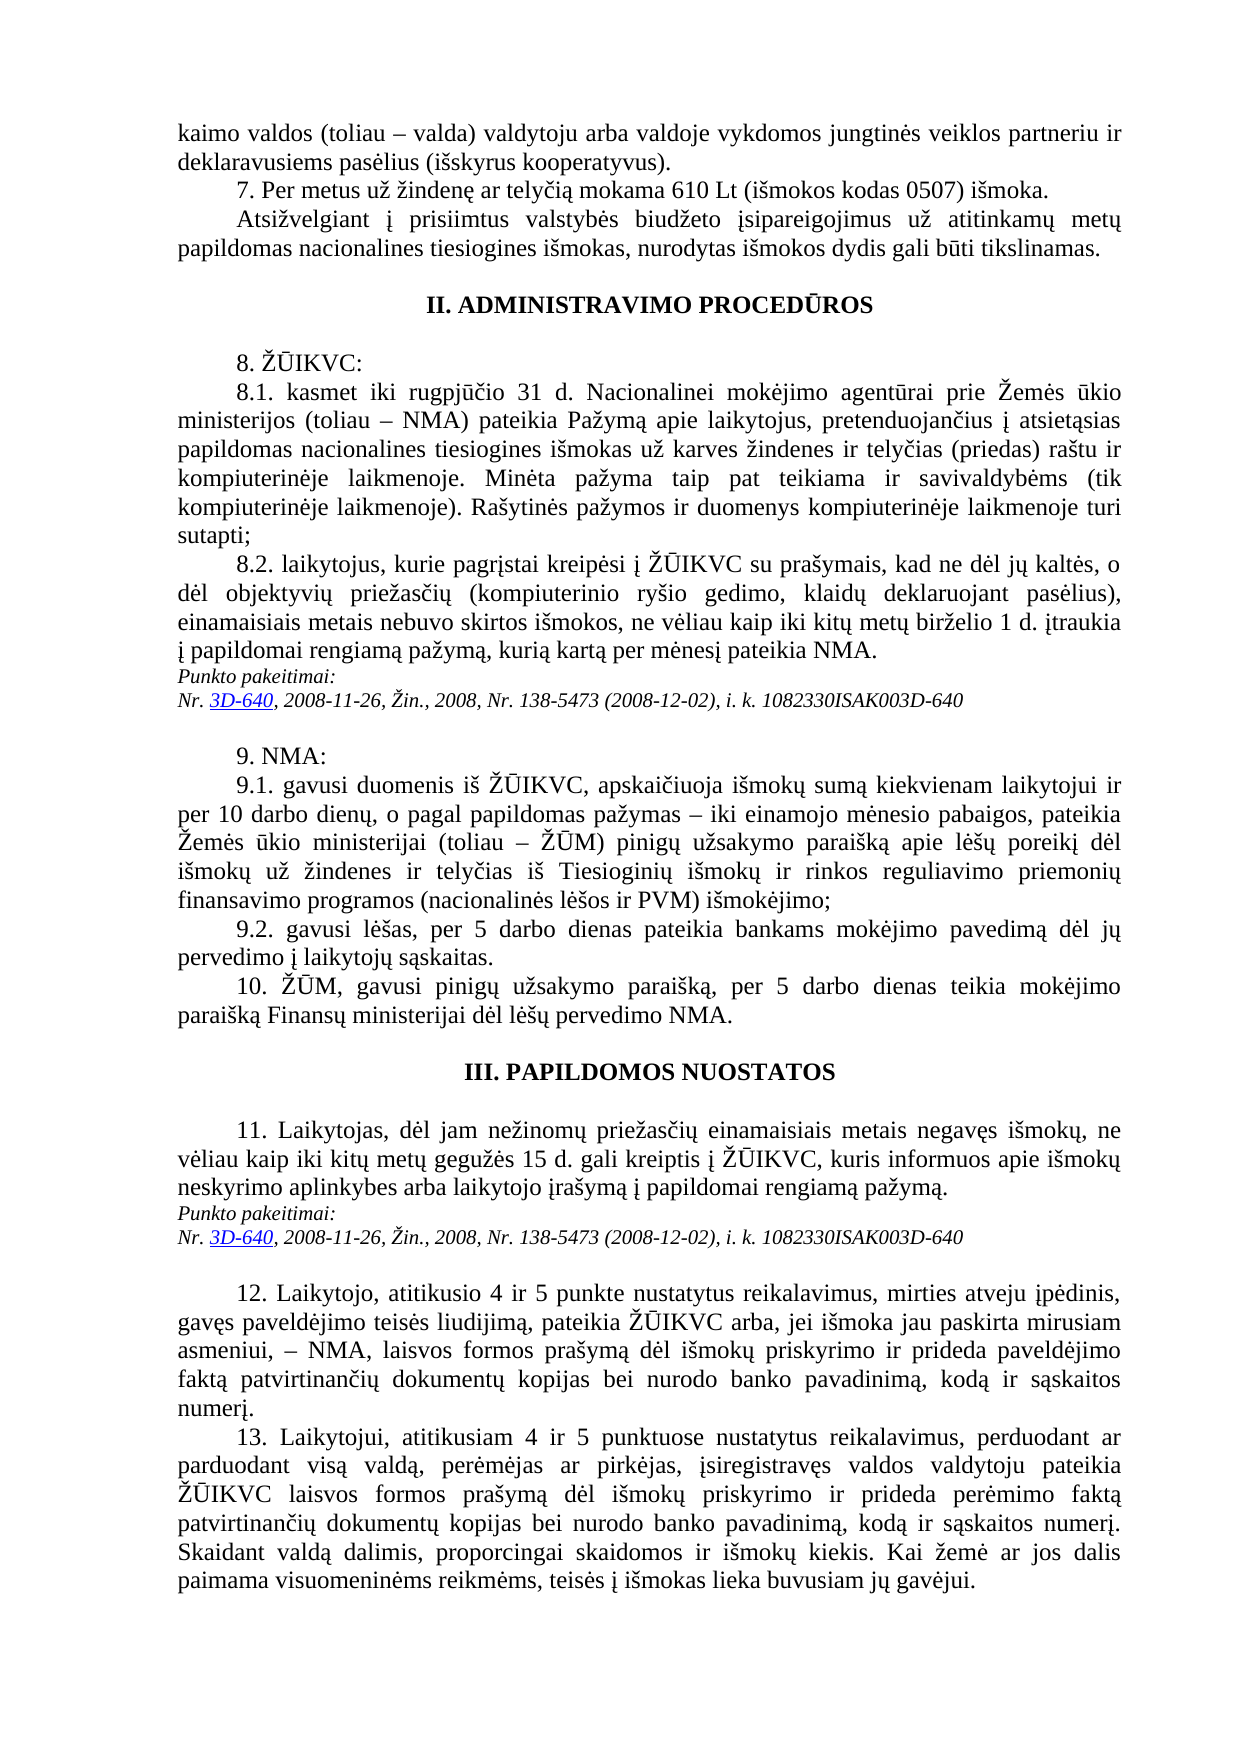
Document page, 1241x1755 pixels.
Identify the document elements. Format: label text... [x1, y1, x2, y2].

text 8.1. kasmet iki rugpjūčio 31 d. Nacionalinei mokėjimo agentūrai prie Žemės ūkio ministerijos (toliau – NMA) pateikia Pažymą apie laikytojus, pretenduojančius į atsietąsias papildomas nacionalines tiesiogines išmokas už karves žindenes ir telyčias (priedas) raštu ir kompiuterinėje laikmenoje. Minėta pažyma taip pat teikiama ir savivaldybėms (tik kompiuterinėje laikmenoje). Rašytinės pažymos ir duomenys kompiuterinėje laikmenoje turi sutapti; [177, 377, 1122, 549]
text 7. Per metus už žindenę ar telyčią mokama 610 Lt (išmokos kodas 0507) išmoka. [177, 176, 1122, 204]
text 13. Laikytojui, atitikusiam 4 ir 5 punktuose nustatytus reikalavimus, perduodant ar parduodant visą valdą, perėmėjas ar pirkėjas, įsiregistravęs valdos valdytoju pateikia ŽŪIKVC laisvos formos prašymą dėl išmokų priskyrimo ir prideda perėmimo faktą patvirtinančių dokumentų kopijas bei nurodo banko pavadinimą, kodą ir sąskaitos numerį. Skaidant valdą dalimis, proporcingai skaidomos ir išmokų kiekis. Kai žemė ar jos dalis paimama visuomeninėms reikmėms, teisės į išmokas lieka buvusiam jų gavėjui. [177, 1422, 1122, 1594]
text 9. NMA: [177, 741, 1122, 770]
text II. ADMINISTRAVIMO PROCEDŪROS [177, 291, 1122, 319]
text III. PAPILDOMOS NUOSTATOS [177, 1057, 1122, 1086]
text 12. Laikytojo, atitikusio 4 ir 5 punkte nustatytus reikalavimus, mirties atveju įpėdinis, gavęs paveldėjimo teisės liudijimą, pateikia ŽŪIKVC arba, jei išmoka jau paskirta mirusiam asmeniui, – NMA, laisvos formos prašymą dėl išmokų priskyrimo ir prideda paveldėjimo faktą patvirtinančių dokumentų kopijas bei nurodo banko pavadinimą, kodą ir sąskaitos numerį. [177, 1278, 1122, 1422]
text Nr. 3D-640, 2008-11-26, Žin., 2008, Nr. 138-5473 (2008-12-02), i. k. 1082330ISAK003D-640 [177, 1225, 1122, 1249]
text Nr. 3D-640, 2008-11-26, Žin., 2008, Nr. 138-5473 (2008-12-02), i. k. 1082330ISAK003D-640 [177, 688, 1122, 712]
text Punkto pakeitimai: [177, 1201, 1122, 1225]
text 9.2. gavusi lėšas, per 5 darbo dienas pateikia bankams mokėjimo pavedimą dėl jų pervedimo į laikytojų sąskaitas. [177, 914, 1122, 971]
text Atsižvelgiant į prisiimtus valstybės biudžeto įsipareigojimus už atitinkamų metų papildomas nacionalines tiesiogines išmokas, nurodytas išmokos dydis gali būti tikslinamas. [177, 204, 1122, 262]
text 10. ŽŪM, gavusi pinigų užsakymo paraišką, per 5 darbo dienas teikia mokėjimo paraišką Finansų ministerijai dėl lėšų pervedimo NMA. [177, 971, 1122, 1029]
text kaimo valdos (toliau – valda) valdytoju arba valdoje vykdomos jungtinės veiklos partneriu ir deklaravusiems pasėlius (išskyrus kooperatyvus). [177, 118, 1122, 176]
text Punkto pakeitimai: [177, 664, 1122, 688]
text 9.1. gavusi duomenis iš ŽŪIKVC, apskaičiuoja išmokų sumą kiekvienam laikytojui ir per 10 darbo dienų, o pagal papildomas pažymas – iki einamojo mėnesio pabaigos, pateikia Žemės ūkio ministerijai (toliau – ŽŪM) pinigų užsakymo paraišką apie lėšų poreikį dėl išmokų už žindenes ir telyčias iš Tiesioginių išmokų ir rinkos reguliavimo priemonių finansavimo programos (nacionalinės lėšos ir PVM) išmokėjimo; [177, 770, 1122, 914]
text 8.2. laikytojus, kurie pagrįstai kreipėsi į ŽŪIKVC su prašymais, kad ne dėl jų kaltės, o dėl objektyvių priežasčių (kompiuterinio ryšio gedimo, klaidų deklaruojant pasėlius), einamaisiais metais nebuvo skirtos išmokos, ne vėliau kaip iki kitų metų birželio 1 d. įtraukia į papildomai rengiamą pažymą, kurią kartą per mėnesį pateikia NMA. [177, 549, 1122, 664]
text 11. Laikytojas, dėl jam nežinomų priežasčių einamaisiais metais negavęs išmokų, ne vėliau kaip iki kitų metų gegužės 15 d. gali kreiptis į ŽŪIKVC, kuris informuos apie išmokų neskyrimo aplinkybes arba laikytojo įrašymą į papildomai rengiamą pažymą. [177, 1115, 1122, 1201]
text 8. ŽŪIKVC: [177, 348, 1122, 377]
